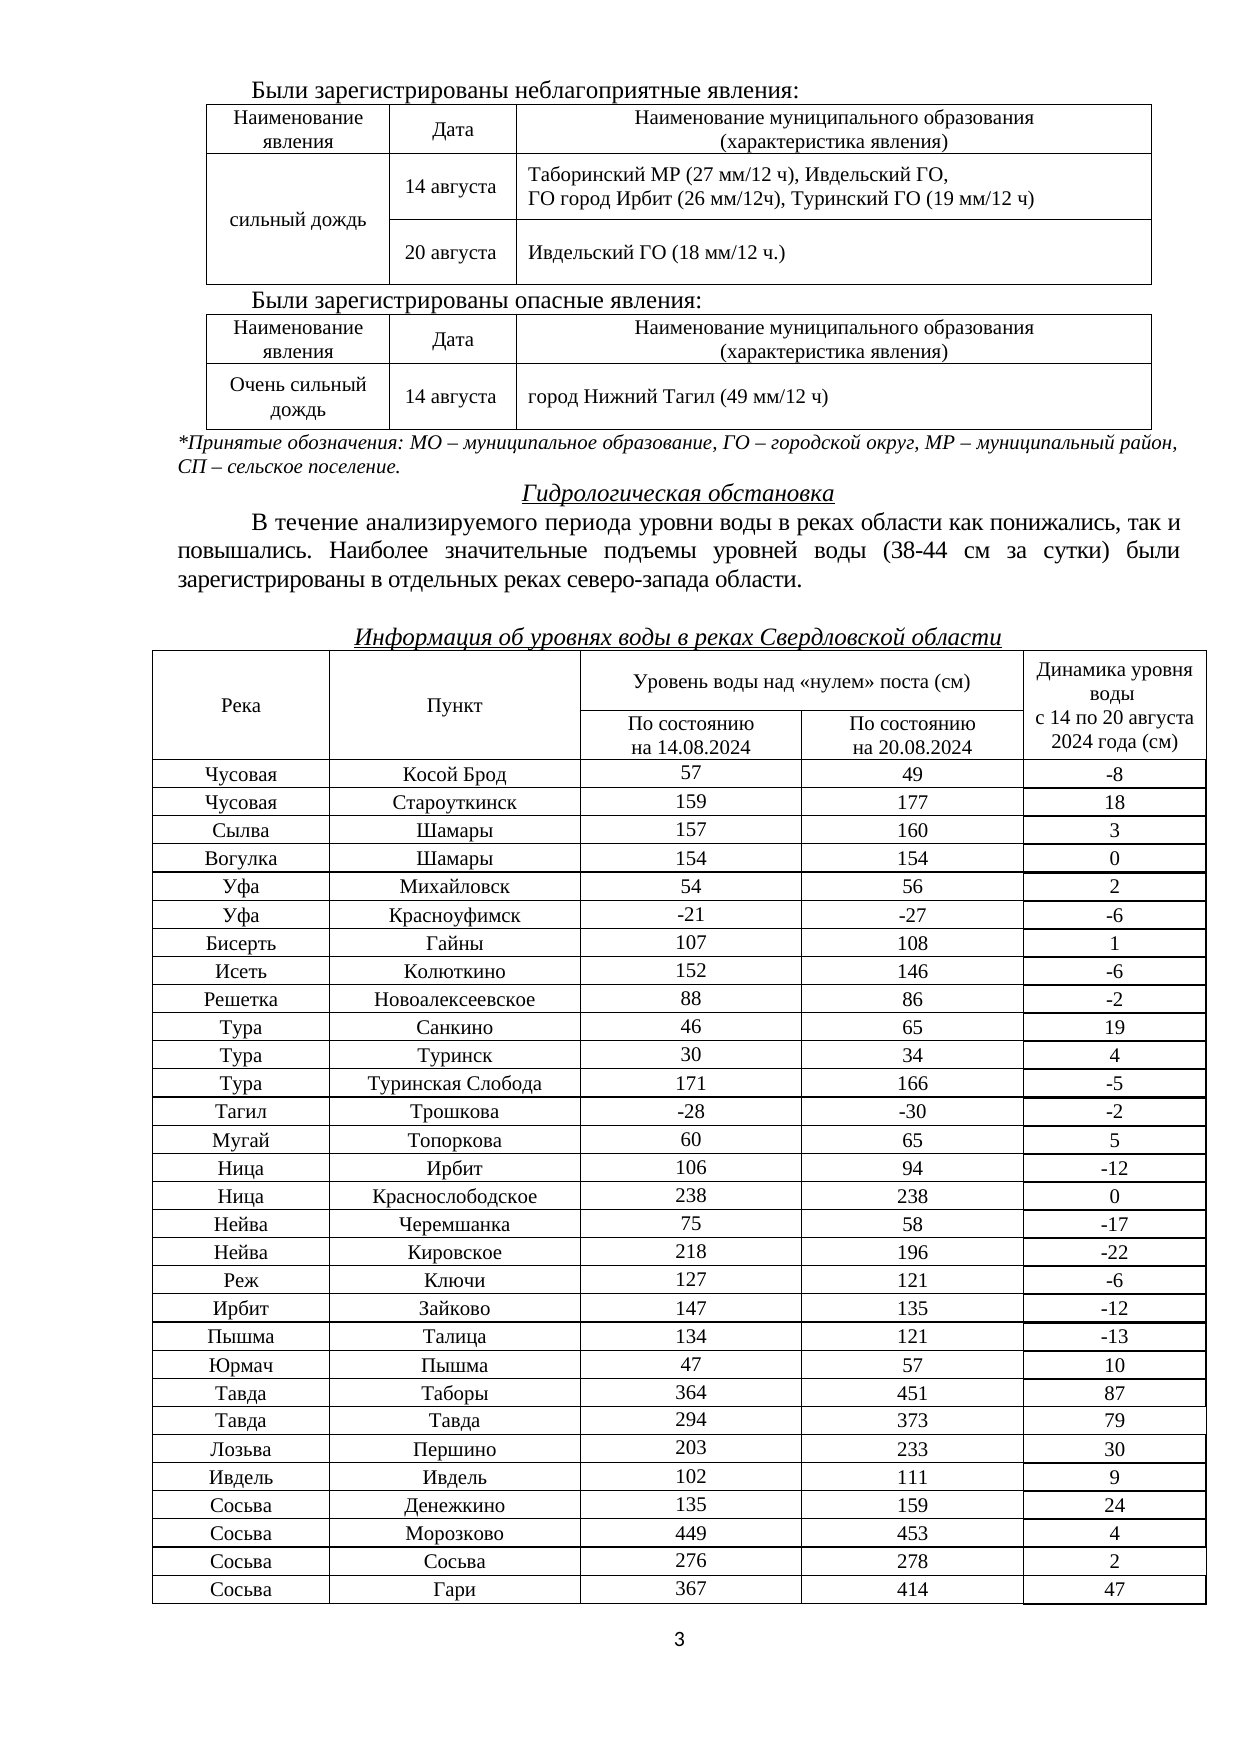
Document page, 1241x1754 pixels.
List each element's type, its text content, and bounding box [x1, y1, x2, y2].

table_header Динамика уровня воды с 14 по 20 августа 2024 года (см) [1024, 651, 1206, 759]
table_header Дата [390, 315, 516, 363]
table_cell 135 [802, 1294, 1023, 1321]
table_header Уровень воды над «нулем» поста (см) [581, 651, 1023, 710]
table_cell Колюткино [330, 957, 580, 984]
table_cell 364 [581, 1379, 801, 1406]
table_cell сильный дождь [207, 154, 389, 284]
table_header Наименование муниципального образования (характеристика явления) [517, 105, 1151, 153]
table_cell Лозьва [153, 1435, 329, 1462]
table_cell Талица [330, 1323, 580, 1349]
table_cell Очень сильный дождь [207, 364, 389, 429]
table_cell Таборинский МР (27 мм/12 ч), Ивдельский ГО, ГО город Ирбит (26 мм/12ч), Туринский ГО (19 мм/12 ч) [517, 154, 1151, 218]
table_cell Тавда [153, 1407, 329, 1434]
table_cell 453 [802, 1519, 1023, 1546]
table_cell -27 [802, 901, 1023, 928]
table_cell Сосьва [330, 1548, 580, 1574]
table_cell 14 августа [390, 364, 516, 429]
text Были зарегистрированы неблагоприятные явления: [177, 75, 1181, 104]
table_cell -17 [1024, 1211, 1205, 1237]
table_cell 9 [1024, 1464, 1205, 1490]
table_cell Морозково [330, 1519, 580, 1546]
table_cell Сосьва [153, 1491, 329, 1518]
table_cell 0 [1024, 1183, 1205, 1209]
table_cell Черемшанка [330, 1210, 580, 1237]
table_cell 4 [1024, 1520, 1205, 1546]
table_cell 147 [581, 1294, 801, 1321]
table_cell 166 [802, 1069, 1023, 1096]
table_cell город Нижний Тагил (49 мм/12 ч) [517, 364, 1151, 429]
table_cell 102 [581, 1463, 801, 1490]
table_cell Тура [153, 1013, 329, 1040]
table_cell 294 [581, 1407, 801, 1434]
table_cell -30 [802, 1098, 1023, 1124]
table_cell 88 [581, 985, 801, 1012]
table_cell 19 [1024, 1014, 1205, 1040]
table_cell Гари [330, 1576, 580, 1603]
table_cell 57 [581, 760, 801, 787]
table_cell Тура [153, 1069, 329, 1096]
table_cell Чусовая [153, 788, 329, 815]
table_cell 107 [581, 929, 801, 956]
table_cell 121 [802, 1266, 1023, 1293]
table_cell 238 [802, 1182, 1023, 1209]
table_cell Красноуфимск [330, 901, 580, 928]
table_cell Ница [153, 1182, 329, 1209]
table_cell 127 [581, 1266, 801, 1293]
table_header Наименование явления [207, 105, 389, 153]
table_cell 49 [802, 760, 1023, 787]
table_cell 2 [1024, 1548, 1206, 1574]
table_cell 367 [581, 1576, 801, 1603]
table_cell Косой Брод [330, 760, 580, 787]
table_cell 65 [802, 1013, 1023, 1040]
table_cell Ивдель [330, 1463, 580, 1490]
table_cell Ивдельский ГО (18 мм/12 ч.) [517, 220, 1151, 284]
table_cell Сосьва [153, 1576, 329, 1603]
table_cell Уфа [153, 901, 329, 928]
table_cell 233 [802, 1435, 1023, 1462]
table_cell 34 [802, 1041, 1023, 1068]
table_cell 171 [581, 1069, 801, 1096]
table_cell -2 [1024, 986, 1205, 1012]
table_cell Сосьва [153, 1548, 329, 1574]
table_cell 414 [802, 1576, 1023, 1603]
table_cell 135 [581, 1491, 801, 1518]
table_cell 30 [1024, 1435, 1205, 1462]
table_cell -2 [1024, 1099, 1205, 1124]
table_cell Ница [153, 1154, 329, 1181]
text Информация об уровнях воды в реках Свердловской области [177, 622, 1181, 650]
table_cell 154 [802, 844, 1023, 871]
table_cell 218 [581, 1238, 801, 1265]
table_cell 106 [581, 1154, 801, 1181]
table_header Пункт [330, 651, 580, 759]
table_cell 449 [581, 1519, 801, 1546]
table_cell -6 [1024, 1267, 1205, 1293]
table_cell 111 [802, 1463, 1023, 1490]
table_cell 79 [1024, 1407, 1206, 1434]
table_cell Денежкино [330, 1491, 580, 1518]
text *Принятые обозначения: МО – муниципальное образование, ГО – городской округ, МР – муниципальный район, СП – сельское поселение. [177, 430, 1181, 478]
table_cell -13 [1024, 1324, 1205, 1349]
table_cell Тавда [153, 1379, 329, 1406]
table_cell Першино [330, 1435, 580, 1462]
table_cell 60 [581, 1126, 801, 1153]
table_cell 203 [581, 1435, 801, 1462]
table_cell Кировское [330, 1238, 580, 1265]
table_cell Пышма [153, 1323, 329, 1349]
table_cell Новоалексеевское [330, 985, 580, 1012]
table_cell Шамары [330, 844, 580, 871]
table_cell Вогулка [153, 844, 329, 871]
table_cell Ирбит [153, 1294, 329, 1321]
table_cell 10 [1024, 1352, 1205, 1378]
table_cell -21 [581, 901, 801, 928]
table_cell -28 [581, 1098, 801, 1124]
table_cell Гайны [330, 929, 580, 956]
table_cell Юрмач [153, 1351, 329, 1378]
table_header Наименование явления [207, 315, 389, 363]
table_cell 54 [581, 873, 801, 899]
table_cell 58 [802, 1210, 1023, 1237]
table_cell -5 [1024, 1070, 1205, 1096]
table_cell 0 [1024, 845, 1205, 871]
table_cell 3 [1024, 817, 1205, 843]
table_cell 276 [581, 1548, 801, 1574]
table_cell Решетка [153, 985, 329, 1012]
table_cell 152 [581, 957, 801, 984]
table_cell Пышма [330, 1351, 580, 1378]
table_cell Зайково [330, 1294, 580, 1321]
table_cell -22 [1024, 1239, 1205, 1265]
text В течение анализируемого периода уровни воды в реках области как понижались, так и повышались. Наиболее значительные подъемы уровней воды (38-44 см за сутки) были зарегистрированы в отдельных реках северо-запада области. [177, 507, 1181, 593]
table_cell 75 [581, 1210, 801, 1237]
table_cell 146 [802, 957, 1023, 984]
table_cell Тавда [330, 1407, 580, 1434]
table_cell 47 [581, 1351, 801, 1378]
table_cell 20 августа [390, 220, 516, 284]
table_cell 157 [581, 816, 801, 843]
table_cell Исеть [153, 957, 329, 984]
table_cell Уфа [153, 873, 329, 899]
table_cell Ирбит [330, 1154, 580, 1181]
table_cell -12 [1024, 1295, 1205, 1321]
table_cell Санкино [330, 1013, 580, 1040]
table_cell Староуткинск [330, 788, 580, 815]
table_cell 159 [802, 1491, 1023, 1518]
text Были зарегистрированы опасные явления: [177, 285, 1181, 314]
table_cell 134 [581, 1323, 801, 1349]
table_cell 1 [1024, 930, 1205, 956]
table_cell 5 [1024, 1127, 1205, 1153]
table_cell 24 [1024, 1492, 1205, 1518]
table_cell Нейва [153, 1210, 329, 1237]
table_cell Топоркова [330, 1126, 580, 1153]
table_cell 94 [802, 1154, 1023, 1181]
table_cell 196 [802, 1238, 1023, 1265]
table_cell Шамары [330, 816, 580, 843]
table_cell Ивдель [153, 1463, 329, 1490]
table_cell 46 [581, 1013, 801, 1040]
table_cell 87 [1024, 1380, 1205, 1406]
table_cell 373 [802, 1407, 1023, 1434]
table_cell 278 [802, 1548, 1023, 1574]
table_cell 2 [1024, 874, 1205, 899]
table_cell 18 [1024, 789, 1205, 815]
table_cell Трошкова [330, 1098, 580, 1124]
table_cell 154 [581, 844, 801, 871]
table_cell 108 [802, 929, 1023, 956]
table_cell 57 [802, 1351, 1023, 1378]
table_cell Туринская Слобода [330, 1069, 580, 1096]
table_cell -8 [1024, 760, 1205, 787]
table_header Река [153, 651, 329, 759]
table_cell Нейва [153, 1238, 329, 1265]
table_cell Михайловск [330, 873, 580, 899]
table_cell Бисерть [153, 929, 329, 956]
table_cell 86 [802, 985, 1023, 1012]
table_cell 238 [581, 1182, 801, 1209]
table_cell По состоянию на 14.08.2024 [581, 711, 801, 759]
table_cell 121 [802, 1323, 1023, 1349]
table_cell 56 [802, 873, 1023, 899]
table_cell -6 [1024, 958, 1205, 984]
table_cell Тура [153, 1041, 329, 1068]
table_cell Краснослободское [330, 1182, 580, 1209]
table_cell 177 [802, 788, 1023, 815]
table_cell Таборы [330, 1379, 580, 1406]
table_cell 4 [1024, 1042, 1205, 1068]
table_cell Тагил [153, 1098, 329, 1124]
table_header Наименование муниципального образования (характеристика явления) [517, 315, 1151, 363]
table_cell Реж [153, 1266, 329, 1293]
table_header Дата [390, 105, 516, 153]
table_cell Туринск [330, 1041, 580, 1068]
table_cell 47 [1024, 1576, 1205, 1603]
table_cell Сосьва [153, 1519, 329, 1546]
table_cell -6 [1024, 902, 1205, 928]
table_cell Чусовая [153, 760, 329, 787]
table_cell 65 [802, 1126, 1023, 1153]
table_cell Ключи [330, 1266, 580, 1293]
table_cell 30 [581, 1041, 801, 1068]
table_cell -12 [1024, 1155, 1205, 1181]
table_cell Сылва [153, 816, 329, 843]
table_cell По состоянию на 20.08.2024 [802, 711, 1023, 759]
table_cell 451 [802, 1379, 1023, 1406]
table_cell 159 [581, 788, 801, 815]
table_cell 160 [802, 816, 1023, 843]
table_cell 14 августа [390, 154, 516, 218]
table_cell Мугай [153, 1126, 329, 1153]
text Гидрологическая обстановка [177, 478, 1181, 507]
